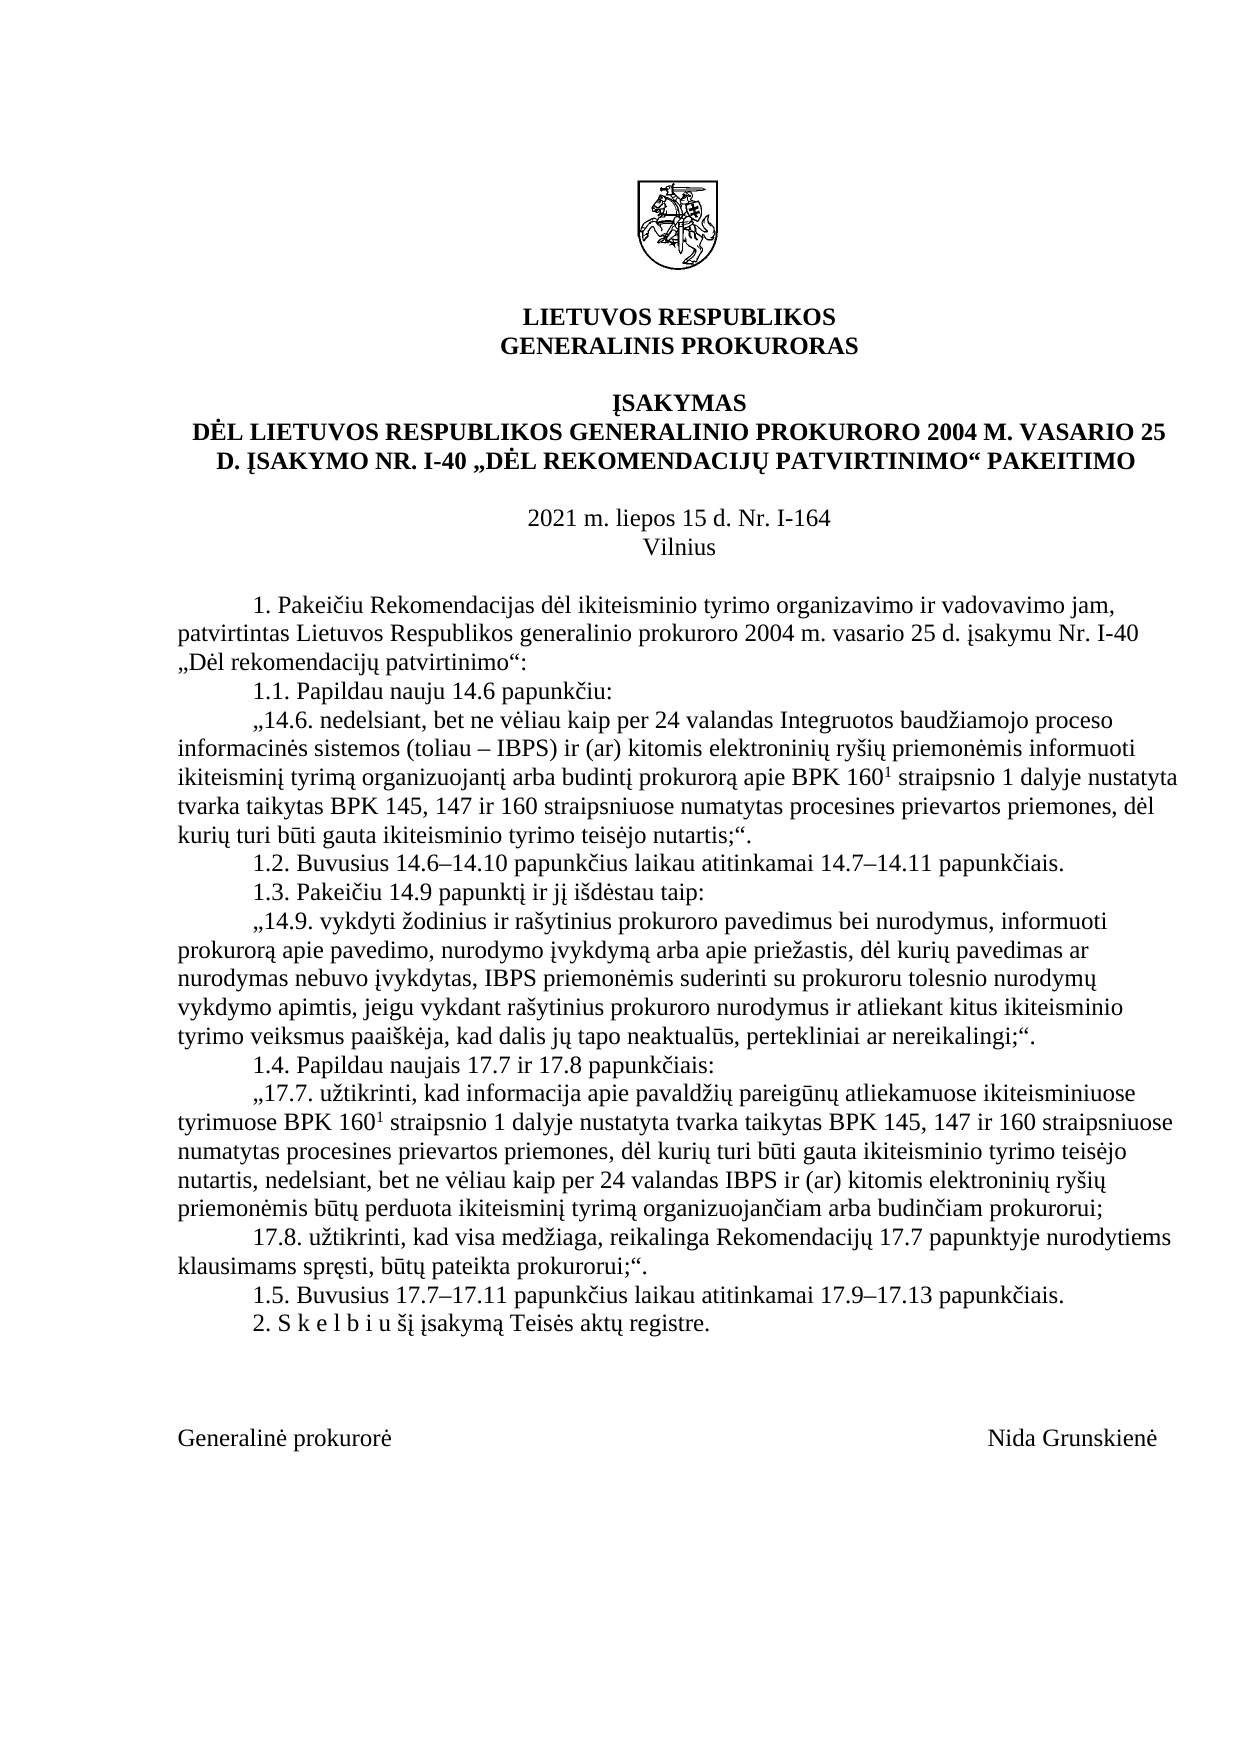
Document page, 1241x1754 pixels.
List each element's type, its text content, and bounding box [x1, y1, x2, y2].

text LIETUVOS RESPUBLIKOS [177, 302, 1181, 331]
text 2021 m. liepos 15 d. Nr. I-164 [177, 503, 1181, 532]
text „14.9. vykdyti žodinius ir rašytinius prokuroro pavedimus bei nurodymus, informuoti prokurorą apie pavedimo, nurodymo įvykdymą arba apie priežastis, dėl kurių pavedimas ar nurodymas nebuvo įvykdytas, IBPS priemonėmis suderinti su prokuroru tolesnio nurodymų vykdymo apimtis, jeigu vykdant rašytinius prokuroro nurodymus ir atliekant kitus ikiteisminio tyrimo veiksmus paaiškėja, kad dalis jų tapo neaktualūs, pertekliniai ar nereikalingi;“. [177, 906, 1181, 1050]
text 1.5. Buvusius 17.7–17.11 papunkčius laikau atitinkamai 17.9–17.13 papunkčiais. [177, 1280, 1181, 1308]
text ĮSAKYMAS [177, 388, 1181, 417]
text 1.1. Papildau nauju 14.6 papunkčiu: [177, 676, 1181, 705]
text Generalinė prokurorė Nida Grunskienė [177, 1423, 1181, 1452]
text 1.2. Buvusius 14.6–14.10 papunkčius laikau atitinkamai 14.7–14.11 papunkčiais. [177, 848, 1181, 877]
text 17.8. užtikrinti, kad visa medžiaga, reikalinga Rekomendacijų 17.7 papunktyje nurodytiems klausimams spręsti, būtų pateikta prokurorui;“. [177, 1222, 1181, 1280]
text „14.6. nedelsiant, bet ne vėliau kaip per 24 valandas Integruotos baudžiamojo proceso informacinės sistemos (toliau – IBPS) ir (ar) kitomis elektroninių ryšių priemonėmis informuoti ikiteisminį tyrimą organizuojantį arba budintį prokurorą apie BPK 1601 straipsnio 1 dalyje nustatyta tvarka taikytas BPK 145, 147 ir 160 straipsniuose numatytas procesines prievartos priemones, dėl kurių turi būti gauta ikiteisminio tyrimo teisėjo nutartis;“. [177, 705, 1181, 848]
text DĖL LIETUVOS RESPUBLIKOS GENERALINIO PROKURORO 2004 M. VASARIO 25 D. ĮSAKYMO NR. I-40 „DĖL REKOMENDACIJŲ PATVIRTINIMO“ PAKEITIMO [177, 417, 1181, 475]
text 1.3. Pakeičiu 14.9 papunktį ir jį išdėstau taip: [177, 877, 1181, 906]
text Vilnius [177, 532, 1181, 561]
text 2. S k e l b i u šį įsakymą Teisės aktų registre. [177, 1308, 1181, 1337]
text GENERALINIS PROKURORAS [177, 331, 1181, 360]
text 1. Pakeičiu Rekomendacijas dėl ikiteisminio tyrimo organizavimo ir vadovavimo jam, patvirtintas Lietuvos Respublikos generalinio prokuroro 2004 m. vasario 25 d. įsakymu Nr. I-40 „Dėl rekomendacijų patvirtinimo“: [177, 590, 1181, 676]
text 1.4. Papildau naujais 17.7 ir 17.8 papunkčiais: [177, 1050, 1181, 1078]
text „17.7. užtikrinti, kad informacija apie pavaldžių pareigūnų atliekamuose ikiteisminiuose tyrimuose BPK 1601 straipsnio 1 dalyje nustatyta tvarka taikytas BPK 145, 147 ir 160 straipsniuose numatytas procesines prievartos priemones, dėl kurių turi būti gauta ikiteisminio tyrimo teisėjo nutartis, nedelsiant, bet ne vėliau kaip per 24 valandas IBPS ir (ar) kitomis elektroninių ryšių priemonėmis būtų perduota ikiteisminį tyrimą organizuojančiam arba budinčiam prokurorui; [177, 1078, 1181, 1222]
